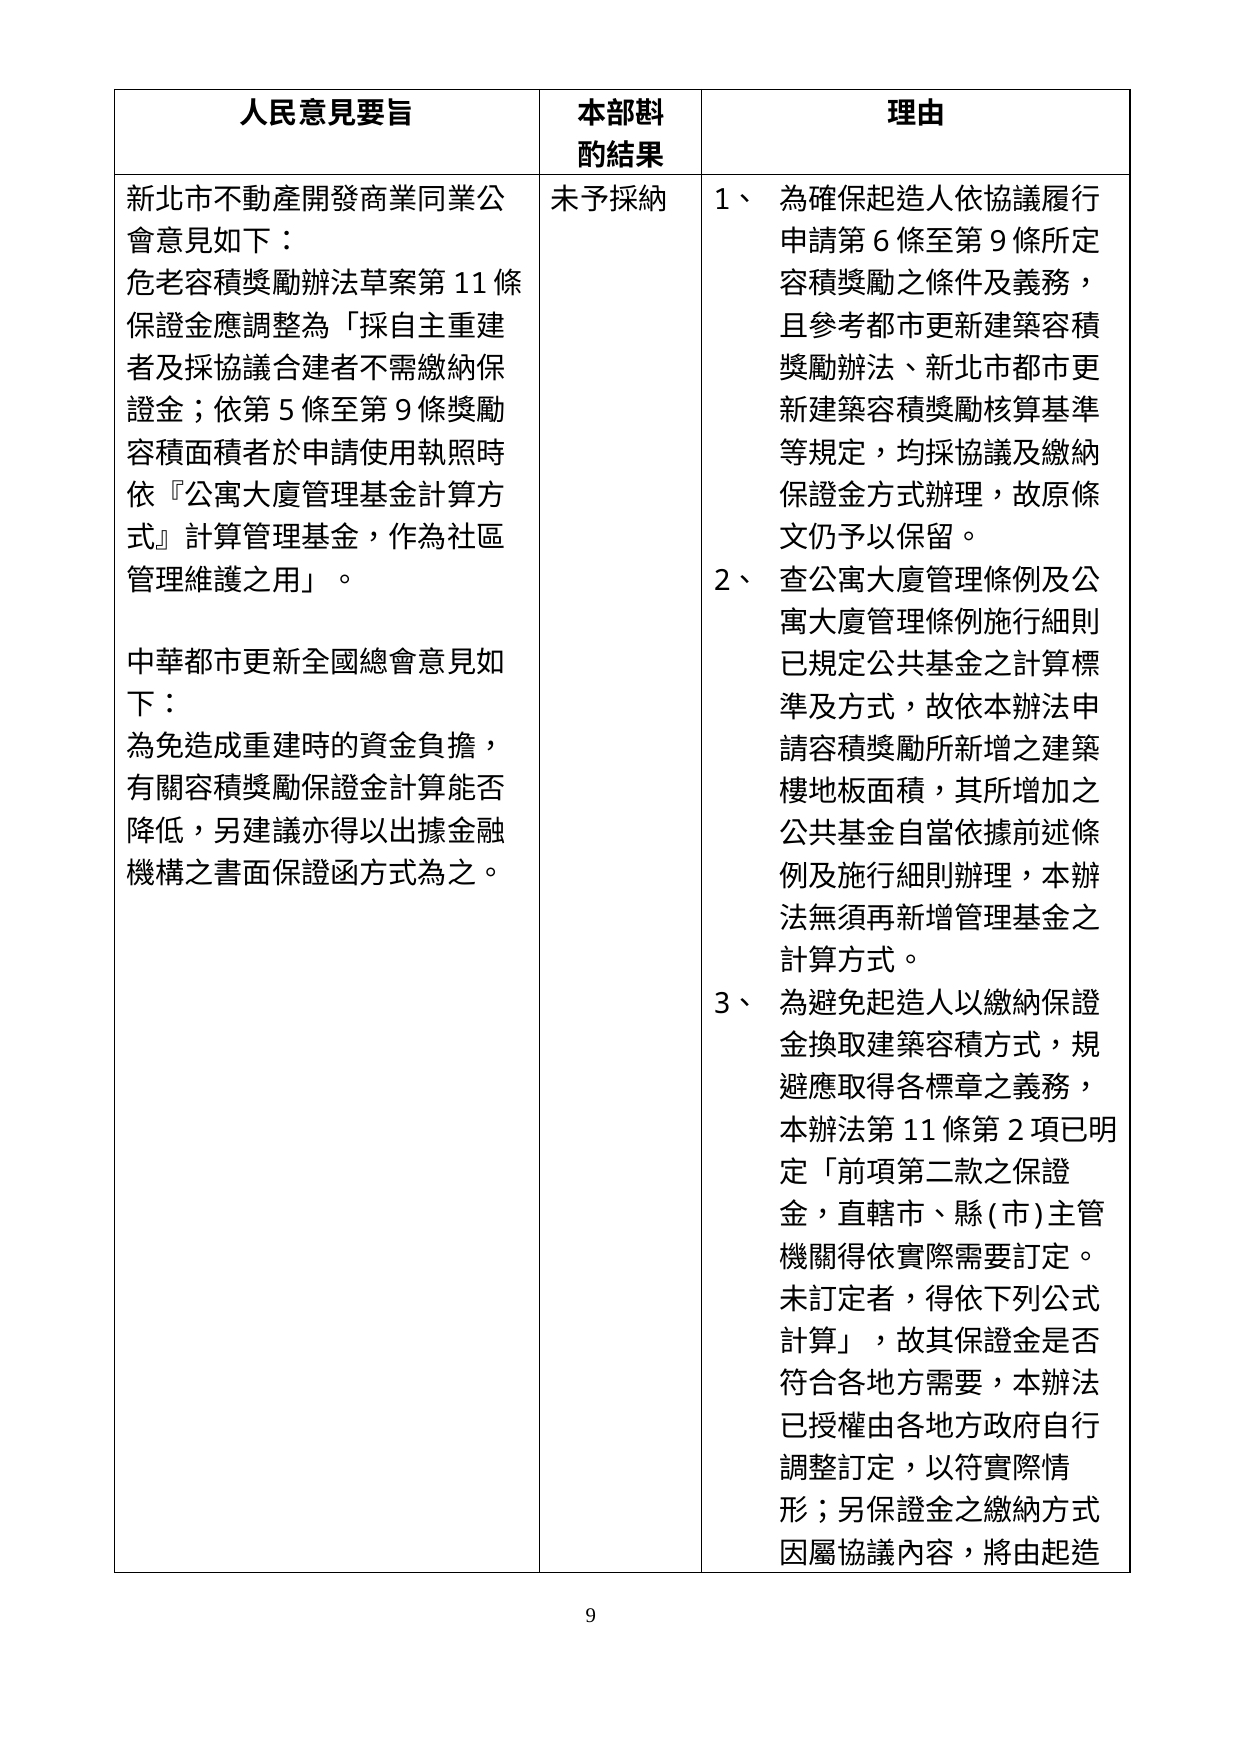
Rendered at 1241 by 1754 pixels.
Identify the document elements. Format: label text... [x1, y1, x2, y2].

table_header 人民意見要旨 [115, 90, 539, 174]
table_cell 未予採納 [540, 175, 701, 1572]
table_cell 為確保起造人依協議履行申請第6條至第9條所定容積獎勵之條件及義務，且參考都市更新建築容積獎勵辦法、新北市都市更新建築容積獎勵核算基準等規定，均採協議及繳納保證金方式辦理，故原條文仍予以保留。 查公寓大廈管理條例及公寓大廈管理條例施行細則已規定公共基金之計算標準及方式，故依本辦法申請容積獎勵所新增之建築樓地板面積，其所增加之公共基金自當依據前述條例及施行細則辦理，本辦法無須再新增管理基金之計算方式。 為避免起造人以繳納保證金換取建築容積方式，規避應取得各標章之義務，本辦法第11條第2項已明定「前項第二款之保證金，直轄市、縣(市)主管機關得依實際需要訂定。未訂定者，得依下列公式計算」，故其保證金是否符合各地方需要，本辦法已授權由各地方政府自行調整訂定，以符實際情形；另保證金之繳納方式因屬協議內容，將由起造 [702, 175, 1129, 1572]
table_header 理由 [702, 90, 1129, 174]
table_header 本部斟 酌結果 [540, 90, 701, 174]
table_cell 新北市不動產開發商業同業公會意見如下： 危老容積獎勵辦法草案第11條保證金應調整為「採自主重建者及採協議合建者不需繳納保證金；依第5條至第9條獎勵容積面積者於申請使用執照時依『公寓大廈管理基金計算方式』計算管理基金，作為社區管理維護之用」。 中華都市更新全國總會意見如下： 為免造成重建時的資金負擔，有關容積獎勵保證金計算能否降低，另建議亦得以出據金融機構之書面保證函方式為之。 [115, 175, 539, 1572]
